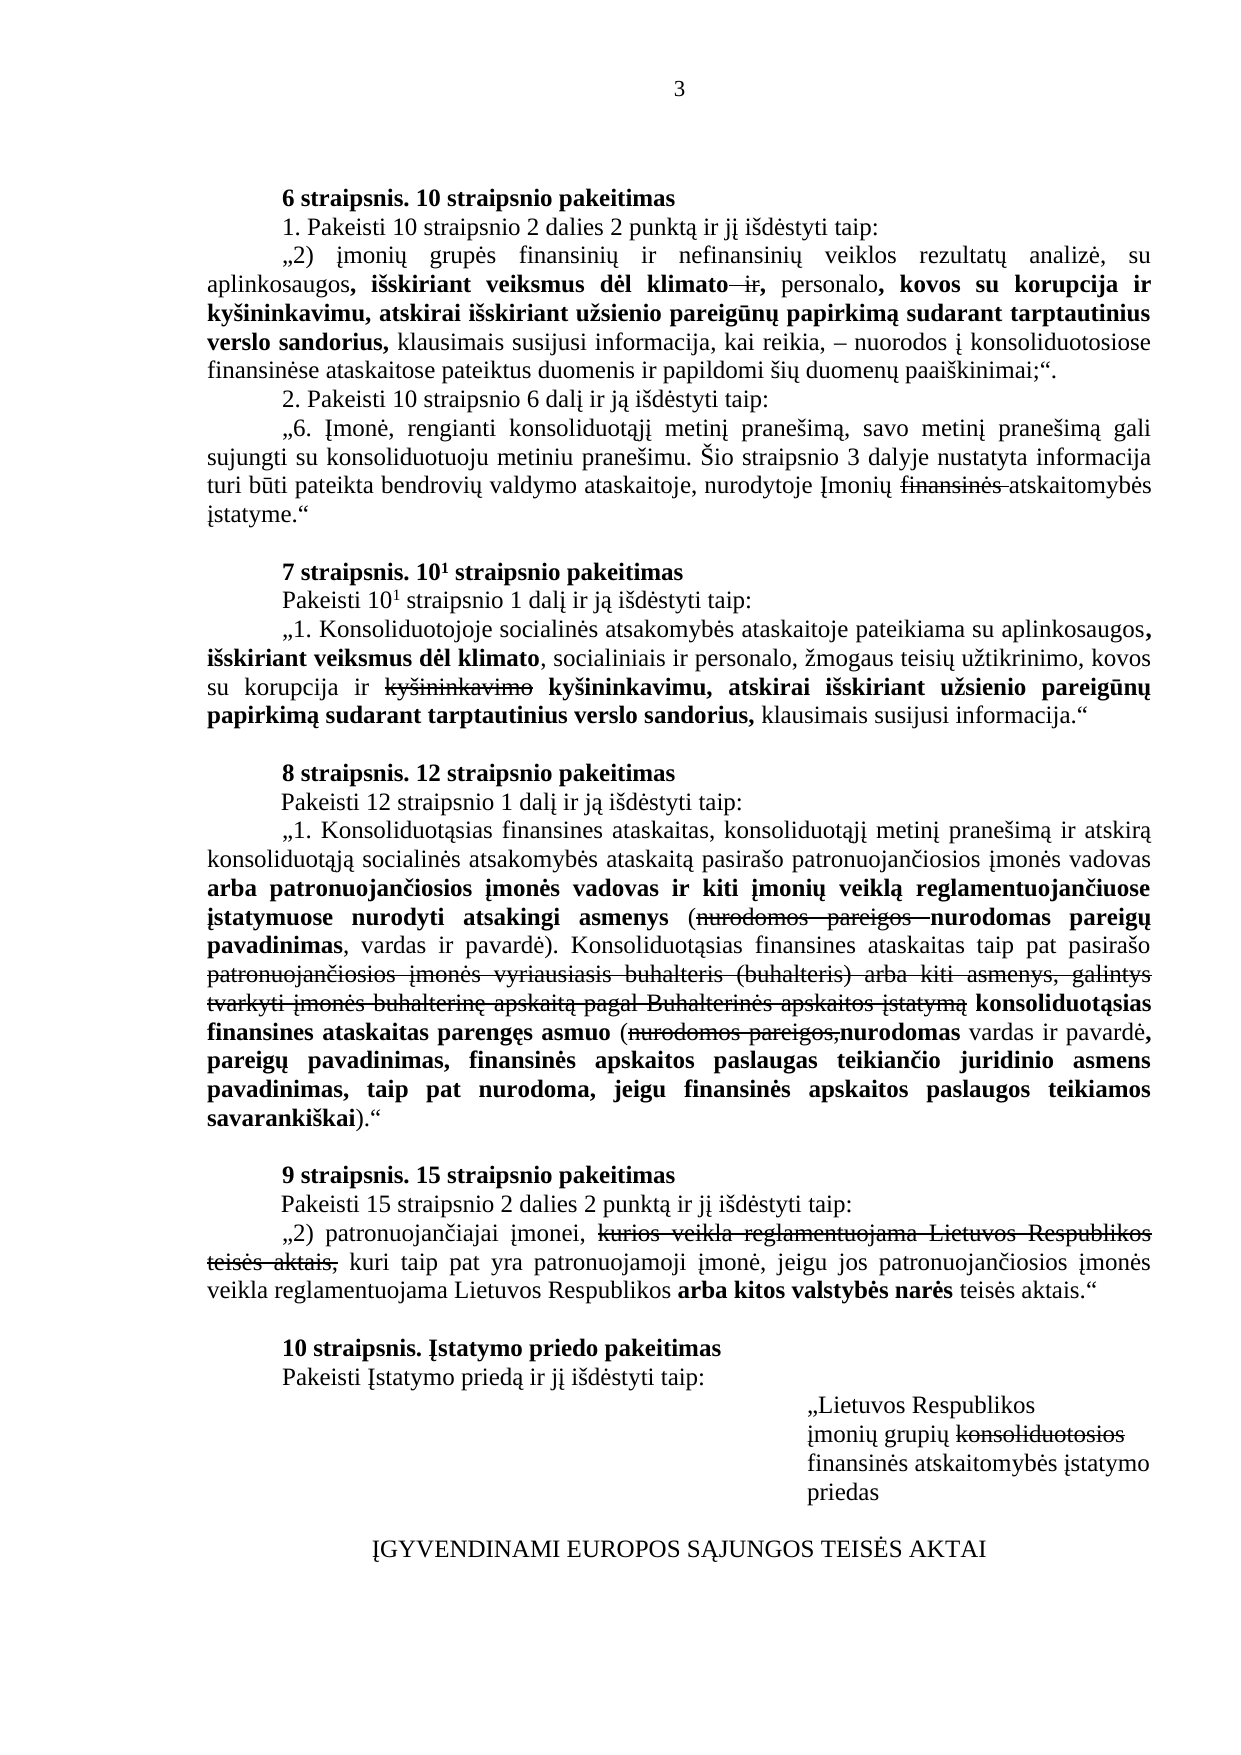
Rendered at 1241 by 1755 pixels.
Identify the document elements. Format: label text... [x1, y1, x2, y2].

text 9 straipsnis. 15 straipsnio pakeitimas [207, 1160, 1152, 1189]
text „1. Konsoliduotąsias finansines ataskaitas, konsoliduotąjį metinį pranešimą ir atskirą konsoliduotąją socialinės atsakomybės ataskaitą pasirašo patronuojančiosios įmonės vadovas arba patronuojančiosios įmonės vadovas ir kiti įmonių veiklą reglamentuojančiuose įstatymuose nurodyti atsakingi asmenys (nurodomos pareigos nurodomas pareigų pavadinimas, vardas ir pavardė). Konsoliduotąsias finansines ataskaitas taip pat pasirašo patronuojančiosios įmonės vyriausiasis buhalteris (buhalteris) arba kiti asmenys, galintys tvarkyti įmonės buhalterinę apskaitą pagal Buhalterinės apskaitos įstatymą konsoliduotąsias finansines ataskaitas parengęs asmuo (nurodomos pareigos,nurodomas vardas ir pavardė, pareigų pavadinimas, finansinės apskaitos paslaugas teikiančio juridinio asmens pavadinimas, taip pat nurodoma, jeigu finansinės apskaitos paslaugos teikiamos savarankiškai).“ [207, 815, 1152, 975]
text „1. Konsoliduotąsias finansines ataskaitas, konsoliduotąjį metinį pranešimą ir atskirą konsoliduotąją socialinės atsakomybės ataskaitą pasirašo patronuojančiosios įmonės vadovas arba patronuojančiosios įmonės vadovas ir kiti įmonių veiklą reglamentuojančiuose įstatymuose nurodyti atsakingi asmenys (nurodomos pareigos nurodomas pareigų pavadinimas, vardas ir pavardė). Konsoliduotąsias finansines ataskaitas taip pat pasirašo patronuojančiosios įmonės vyriausiasis buhalteris (buhalteris) arba kiti asmenys, galintys tvarkyti įmonės buhalterinę apskaitą pagal Buhalterinės apskaitos įstatymą konsoliduotąsias finansines ataskaitas parengęs asmuo (nurodomos pareigos,nurodomas vardas ir pavardė, pareigų pavadinimas, finansinės apskaitos paslaugas teikiančio juridinio asmens pavadinimas, taip pat nurodoma, jeigu finansinės apskaitos paslaugos teikiamos savarankiškai).“ [207, 976, 1152, 1132]
text 1. Pakeisti 10 straipsnio 2 dalies 2 punktą ir jį išdėstyti taip: [207, 212, 1152, 240]
text 8 straipsnis. 12 straipsnio pakeitimas [207, 758, 1152, 787]
text Pakeisti 15 straipsnio 2 dalies 2 punktą ir jį išdėstyti taip: [281, 1189, 1152, 1218]
text „2) patronuojančiajai įmonei, kurios veikla reglamentuojama Lietuvos Respublikos teisės aktais, kuri taip pat yra patronuojamoji įmonė, jeigu jos patronuojančiosios įmonės veikla reglamentuojama Lietuvos Respublikos arba kitos valstybės narės teisės aktais.“ [207, 1218, 1152, 1304]
text „1. Konsoliduotojoje socialinės atsakomybės ataskaitoje pateikiama su aplinkosaugos, išskiriant veiksmus dėl klimato, socialiniais ir personalo, žmogaus teisių užtikrinimo, kovos su korupcija ir kyšininkavimo kyšininkavimu, atskirai išskiriant užsienio pareigūnų papirkimą sudarant tarptautinius verslo sandorius, klausimais susijusi informacija.“ [207, 614, 1152, 729]
text 2. Pakeisti 10 straipsnio 6 dalį ir ją išdėstyti taip: [207, 384, 1152, 413]
text „6. Įmonė, rengianti konsoliduotąjį metinį pranešimą, savo metinį pranešimą gali sujungti su konsoliduotuoju metiniu pranešimu. Šio straipsnio 3 dalyje nustatyta informacija turi būti pateikta bendrovių valdymo ataskaitoje, nurodytoje Įmonių finansinės atskaitomybės įstatyme.“ [207, 413, 1152, 528]
text ĮGYVENDINAMI EUROPOS SĄJUNGOS TEISĖS AKTAI [207, 1534, 1152, 1563]
text Pakeisti 12 straipsnio 1 dalį ir ją išdėstyti taip: [281, 787, 1152, 815]
text finansinės atskaitomybės įstatymo [207, 1448, 1152, 1477]
text Pakeisti Įstatymo priedą ir jį išdėstyti taip: [207, 1362, 1152, 1390]
text 10 straipsnis. Įstatymo priedo pakeitimas [207, 1333, 1152, 1362]
text Pakeisti 101 straipsnio 1 dalį ir ją išdėstyti taip: [282, 585, 1152, 614]
text „Lietuvos Respublikos [207, 1390, 1152, 1419]
text priedas [207, 1477, 1152, 1505]
text 6 straipsnis. 10 straipsnio pakeitimas [207, 183, 1152, 212]
text 7 straipsnis. 101 straipsnio pakeitimas [207, 557, 1152, 585]
text „2) įmonių grupės finansinių ir nefinansinių veiklos rezultatų analizė, su aplinkosaugos, išskiriant veiksmus dėl klimato ir, personalo, kovos su korupcija ir kyšininkavimu, atskirai išskiriant užsienio pareigūnų papirkimą sudarant tarptautinius verslo sandorius, klausimais susijusi informacija, kai reikia, – nuorodos į konsoliduotosiose finansinėse ataskaitose pateiktus duomenis ir papildomi šių duomenų paaiškinimai;“. [207, 240, 1152, 384]
text įmonių grupių konsoliduotosios [207, 1419, 1152, 1448]
